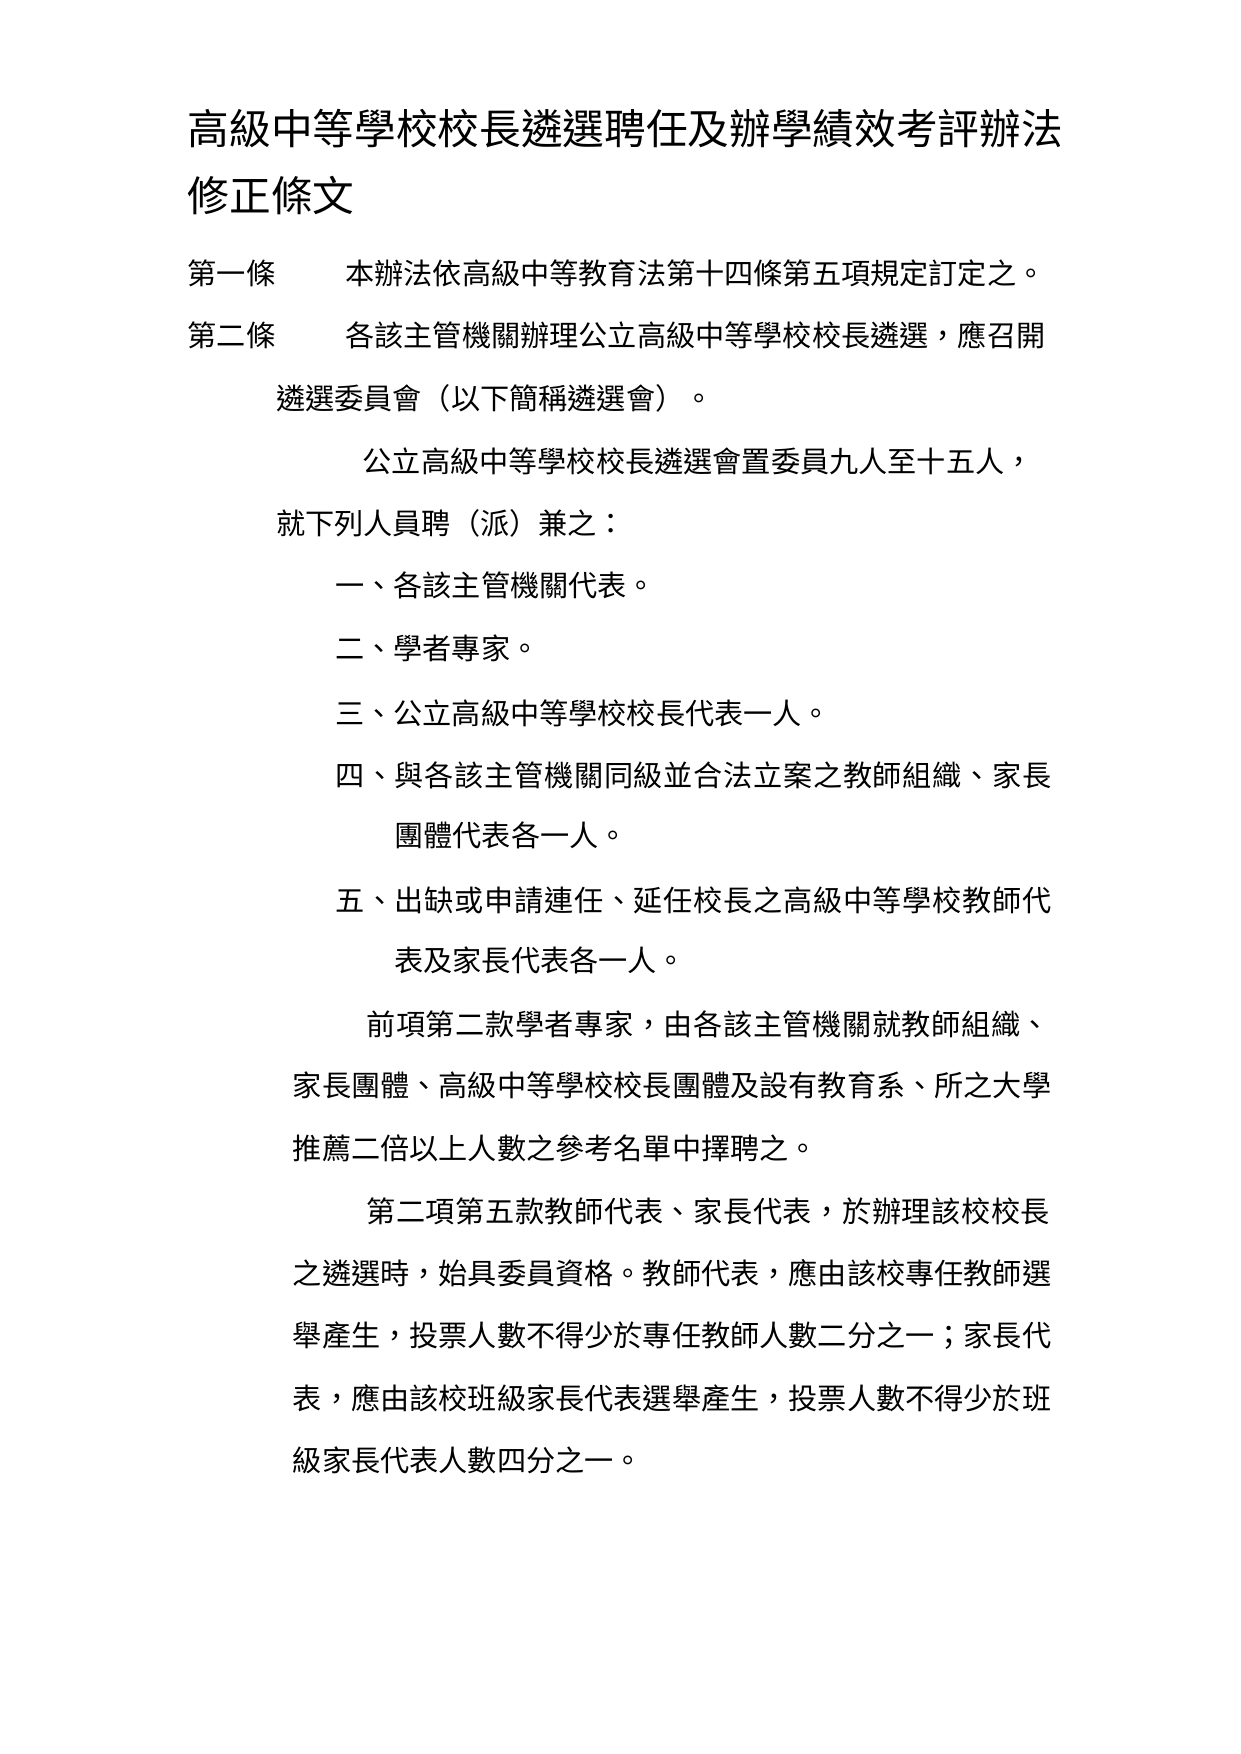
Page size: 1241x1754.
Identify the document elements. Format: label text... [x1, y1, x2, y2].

text 第二條 各該主管機關辦理公立高級中等學校校長遴選，應召開遴選委員會（以下簡稱遴選會）。 [187, 295, 1053, 420]
text 前項第二款學者專家，由各該主管機關就教師組織、家長團體、高級中等學校校長團體及設有教育系、所之大學推薦二倍以上人數之參考名單中擇聘之。 [293, 982, 1053, 1170]
text 一、各該主管機關代表。 [335, 545, 1053, 607]
text 四、與各該主管機關同級並合法立案之教師組織、家長團體代表各一人。 [335, 732, 1053, 857]
text 五、出缺或申請連任、延任校長之高級中等學校教師代表及家長代表各一人。 [335, 857, 1053, 982]
text 二、學者專家。 [335, 607, 1053, 670]
text 公立高級中等學校校長遴選會置委員九人至十五人，就下列人員聘（派）兼之： [187, 420, 1053, 545]
text 第一條 本辦法依高級中等教育法第十四條第五項規定訂定之。 [187, 232, 1053, 295]
text 高級中等學校校長遴選聘任及辦學績效考評辦法修正條文 [187, 89, 1082, 214]
text 三、公立高級中等學校校長代表一人。 [335, 670, 1053, 732]
text 第二項第五款教師代表、家長代表，於辦理該校校長之遴選時，始具委員資格。教師代表，應由該校專任教師選舉產生，投票人數不得少於專任教師人數二分之一；家長代表，應由該校班級家長代表選舉產生，投票人數不得少於班級家長代表人數四分之一。 [293, 1170, 1053, 1482]
